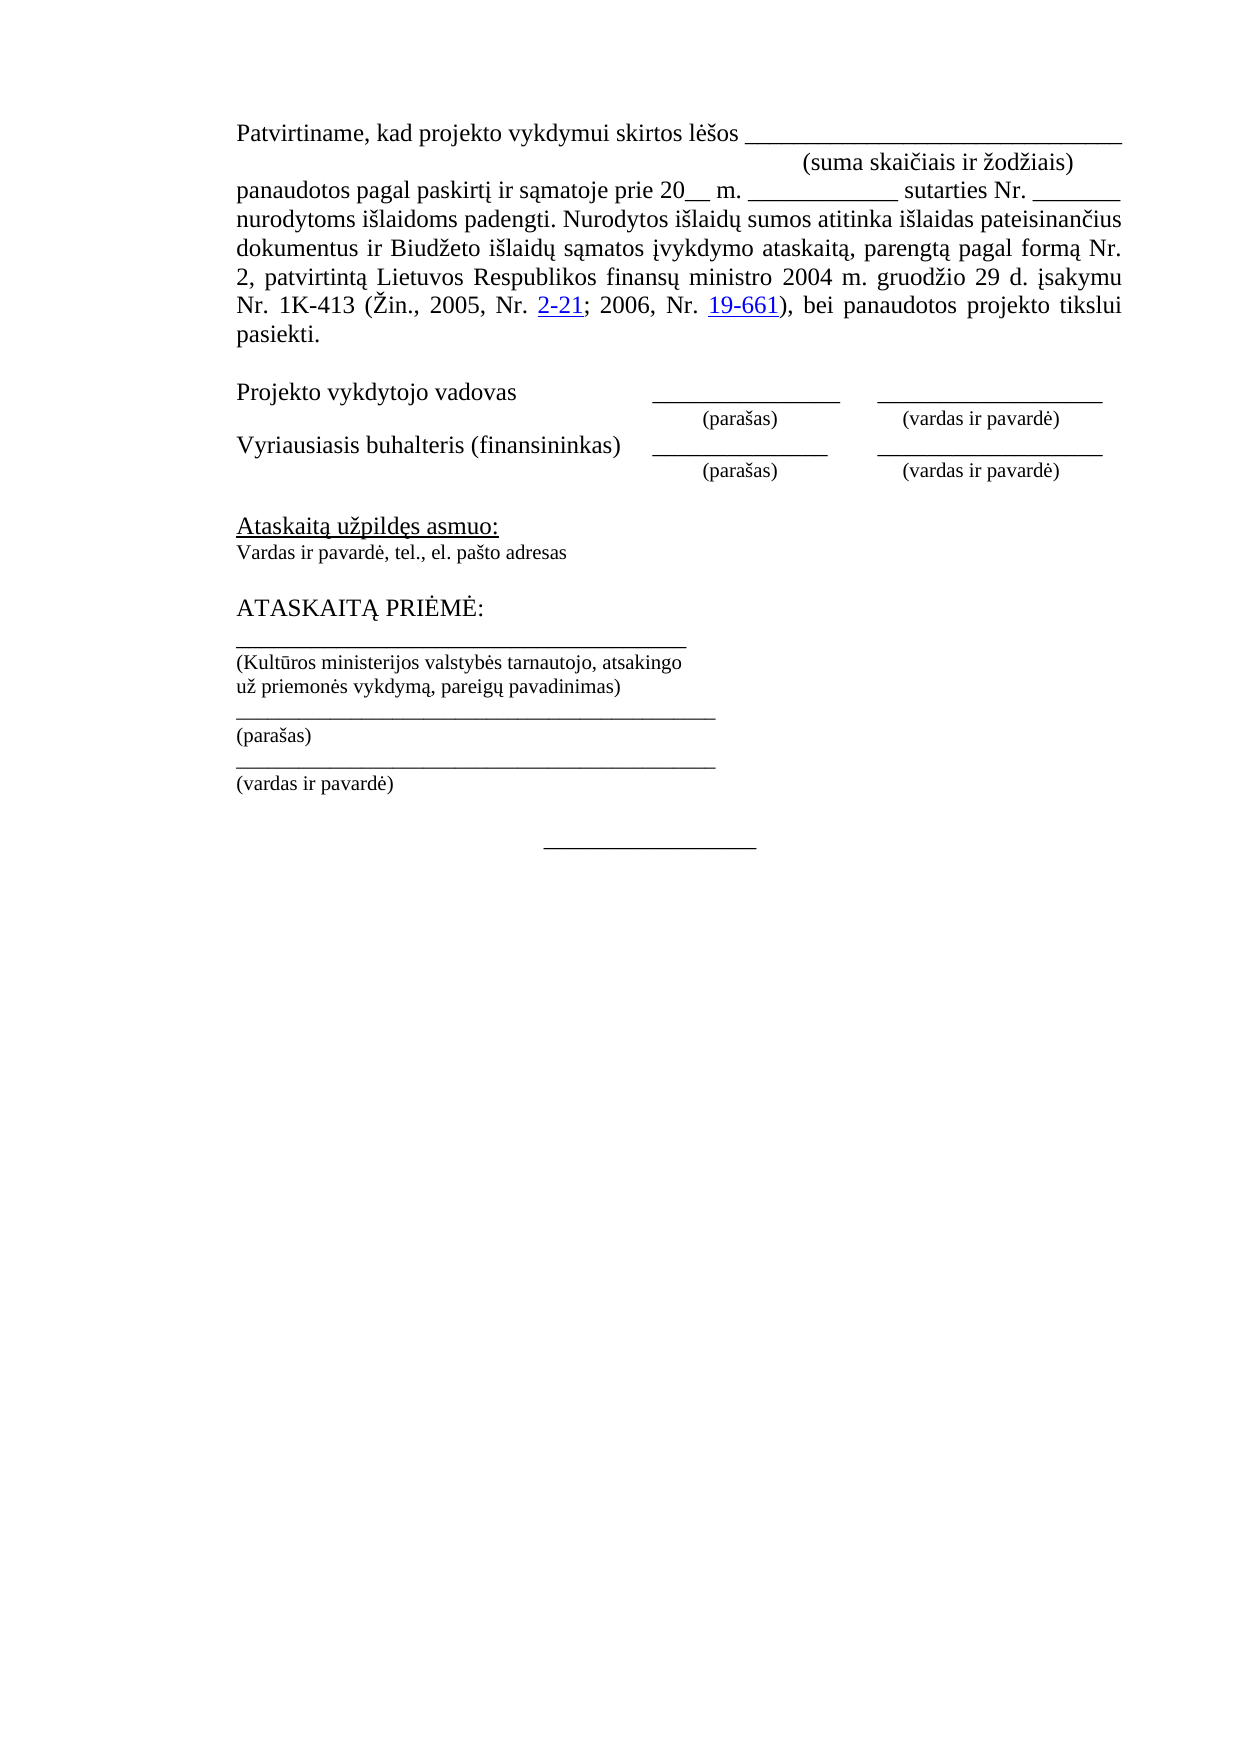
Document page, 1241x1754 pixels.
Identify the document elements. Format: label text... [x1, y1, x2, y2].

text Vardas ir pavardė, tel., el. pašto adresas [177, 540, 1122, 564]
text ATASKAITĄ PRIĖMĖ: [177, 593, 1122, 622]
text (Kultūros ministerijos valstybės tarnautojo, atsakingo [177, 650, 1122, 674]
text ______________________________________________ [177, 698, 1122, 722]
text Ataskaitą užpildęs asmuo: [177, 511, 1122, 540]
text (vardas ir pavardė) [177, 771, 1122, 795]
text Vyriausiasis buhalteris (finansininkas) ______________ __________________ [177, 430, 1122, 458]
text _________________ [177, 823, 1122, 852]
text panaudotos pagal paskirtį ir sąmatoje prie 20__ m. ____________ sutarties Nr. _______ [177, 176, 1122, 204]
text (parašas) [177, 722, 1122, 747]
text ____________________________________ [177, 622, 1122, 650]
text (parašas) (vardas ir pavardė) [177, 406, 1122, 430]
text Projekto vykdytojo vadovas _______________ __________________ [177, 377, 1122, 406]
text nurodytoms išlaidoms padengti. Nurodytos išlaidų sumos atitinka išlaidas pateisinančius dokumentus ir Biudžeto išlaidų sąmatos įvykdymo ataskaitą, parengtą pagal formą Nr. 2, patvirtintą Lietuvos Respublikos finansų ministro 2004 m. gruodžio 29 d. įsakymu Nr. 1K-413 (Žin., 2005, Nr. 2-21; 2006, Nr. 19-661), bei panaudotos projekto tikslui pasiekti. [236, 204, 1122, 348]
text Patvirtiname, kad projekto vykdymui skirtos lėšos [177, 118, 1122, 147]
text ______________________________________________ [177, 747, 1122, 771]
text (parašas) (vardas ir pavardė) [177, 458, 1122, 482]
text (suma skaičiais ir žodžiais) [177, 147, 1122, 176]
text už priemonės vykdymą, pareigų pavadinimas) [177, 674, 1122, 698]
